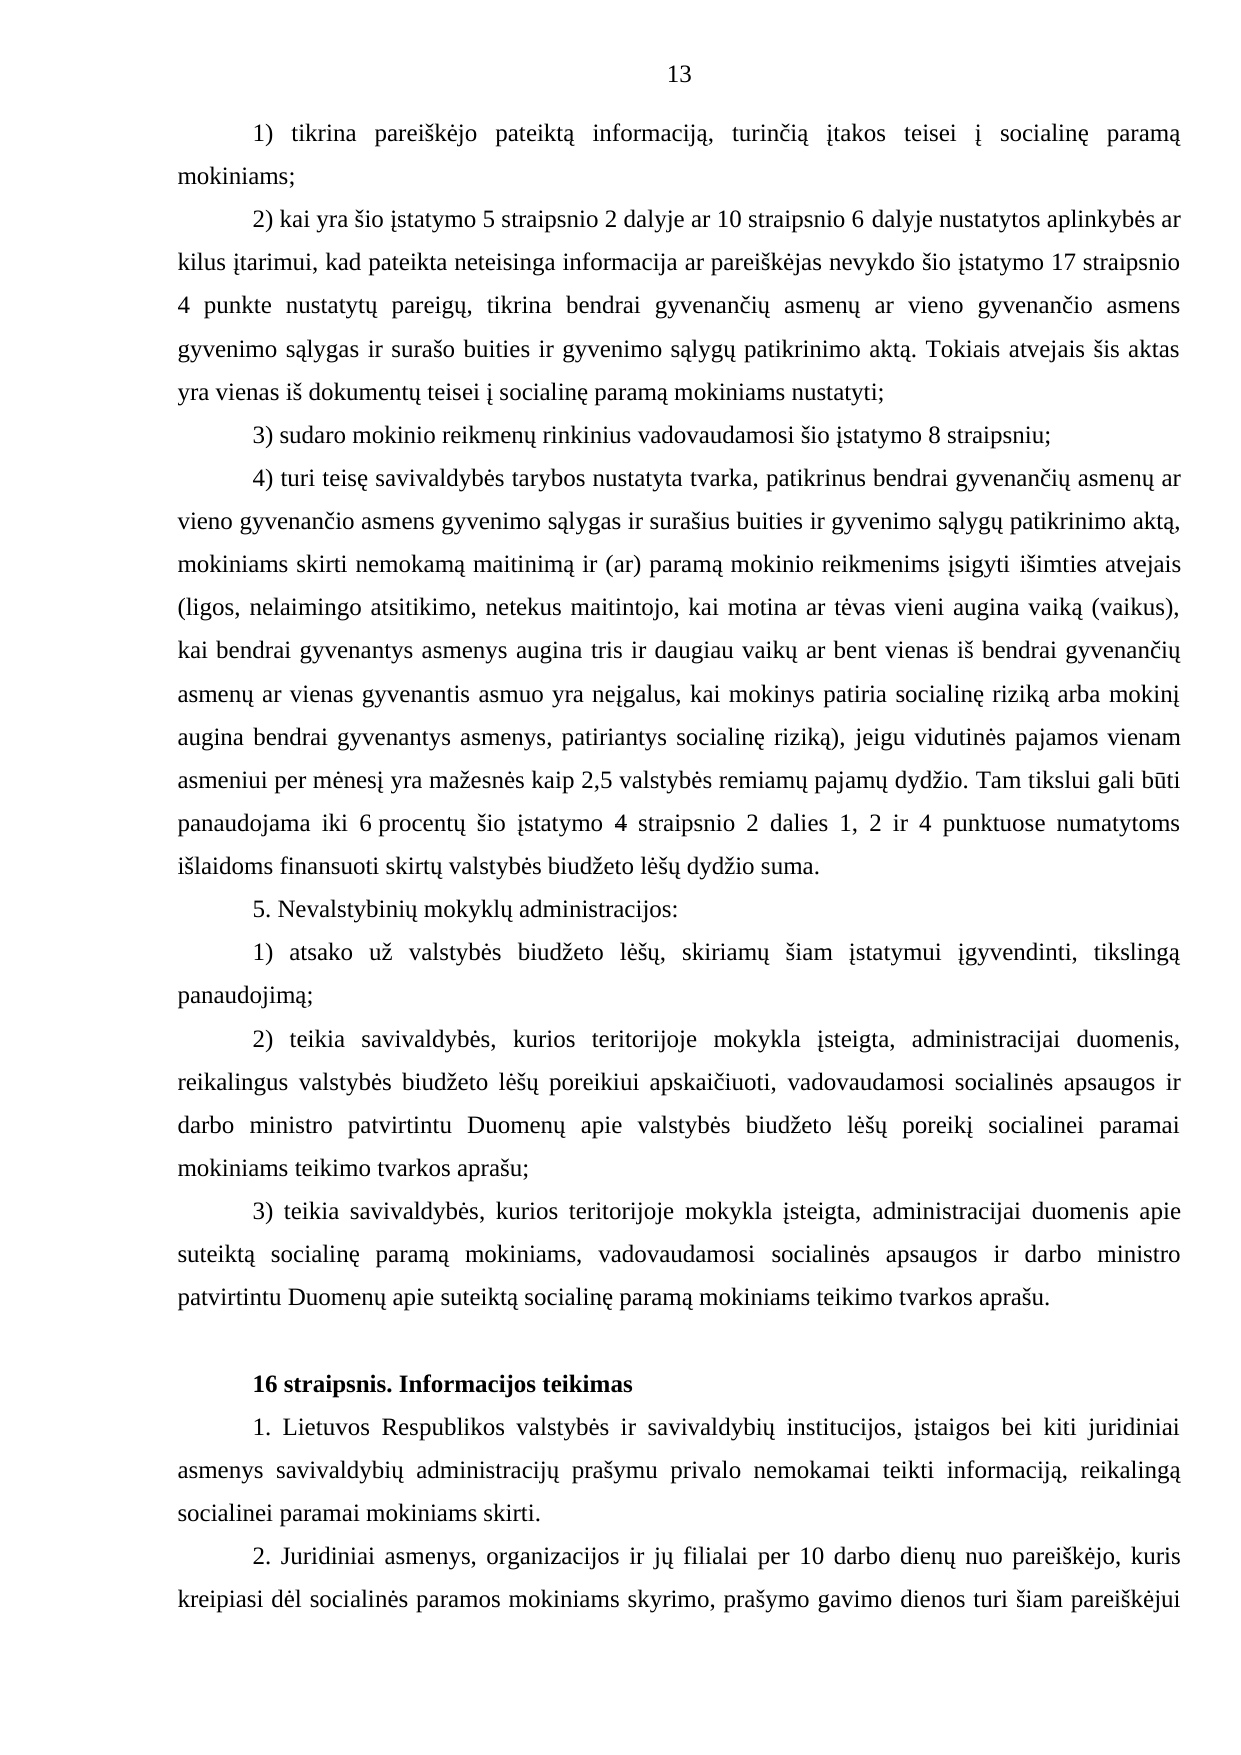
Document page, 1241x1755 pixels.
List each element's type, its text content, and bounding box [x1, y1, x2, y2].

text 4) turi teisę savivaldybės tarybos nustatyta tvarka, patikrinus bendrai gyvenančių asmenų ar vieno gyvenančio asmens gyvenimo sąlygas ir surašius buities ir gyvenimo sąlygų patikrinimo aktą, mokiniams skirti nemokamą maitinimą ir (ar) paramą mokinio reikmenims įsigyti išimties atvejais (ligos, nelaimingo atsitikimo, netekus maitintojo, kai motina ar tėvas vieni augina vaiką (vaikus), kai bendrai gyvenantys asmenys augina tris ir daugiau vaikų ar bent vienas iš bendrai gyvenančių asmenų ar vienas gyvenantis asmuo yra neįgalus, kai mokinys patiria socialinę riziką arba mokinį augina bendrai gyvenantys asmenys, patiriantys socialinę riziką), jeigu vidutinės pajamos vienam asmeniui per mėnesį yra mažesnės kaip 2,5 valstybės remiamų pajamų dydžio. Tam tikslui gali būti panaudojama iki 6 procentų šio įstatymo 4 straipsnio 2 dalies 1, 2 ir 4 punktuose numatytoms išlaidoms finansuoti skirtų valstybės biudžeto lėšų dydžio suma. [177, 463, 1181, 880]
text 5. Nevalstybinių mokyklų administracijos: [177, 894, 1181, 923]
text 3) teikia savivaldybės, kurios teritorijoje mokykla įsteigta, administracijai duomenis apie suteiktą socialinę paramą mokiniams, vadovaudamosi socialinės apsaugos ir darbo ministro patvirtintu Duomenų apie suteiktą socialinę paramą mokiniams teikimo tvarkos aprašu. [177, 1196, 1181, 1311]
text 1) atsako už valstybės biudžeto lėšų, skiriamų šiam įstatymui įgyvendinti, tikslingą panaudojimą; [177, 937, 1181, 1009]
text 2) kai yra šio įstatymo 5 straipsnio 2 dalyje ar 10 straipsnio 6 dalyje nustatytos aplinkybės ar kilus įtarimui, kad pateikta neteisinga informacija ar pareiškėjas nevykdo šio įstatymo 17 straipsnio 4 punkte nustatytų pareigų, tikrina bendrai gyvenančių asmenų ar vieno gyvenančio asmens gyvenimo sąlygas ir surašo buities ir gyvenimo sąlygų patikrinimo aktą. Tokiais atvejais šis aktas yra vienas iš dokumentų teisei į socialinę paramą mokiniams nustatyti; [177, 204, 1181, 406]
text 1. Lietuvos Respublikos valstybės ir savivaldybių institucijos, įstaigos bei kiti juridiniai asmenys savivaldybių administracijų prašymu privalo nemokamai teikti informaciją, reikalingą socialinei paramai mokiniams skirti. [177, 1412, 1181, 1527]
text 2) teikia savivaldybės, kurios teritorijoje mokykla įsteigta, administracijai duomenis, reikalingus valstybės biudžeto lėšų poreikiui apskaičiuoti, vadovaudamosi socialinės apsaugos ir darbo ministro patvirtintu Duomenų apie valstybės biudžeto lėšų poreikį socialinei paramai mokiniams teikimo tvarkos aprašu; [177, 1024, 1181, 1182]
text 16 straipsnis. Informacijos teikimas [177, 1369, 1181, 1397]
text 1) tikrina pareiškėjo pateiktą informaciją, turinčią įtakos teisei į socialinę paramą mokiniams; [177, 118, 1181, 190]
text 3) sudaro mokinio reikmenų rinkinius vadovaudamosi šio įstatymo 8 straipsniu; [177, 420, 1181, 449]
text 2. Juridiniai asmenys, organizacijos ir jų filialai per 10 darbo dienų nuo pareiškėjo, kuris kreipiasi dėl socialinės paramos mokiniams skyrimo, prašymo gavimo dienos turi šiam pareiškėjui [177, 1541, 1181, 1613]
